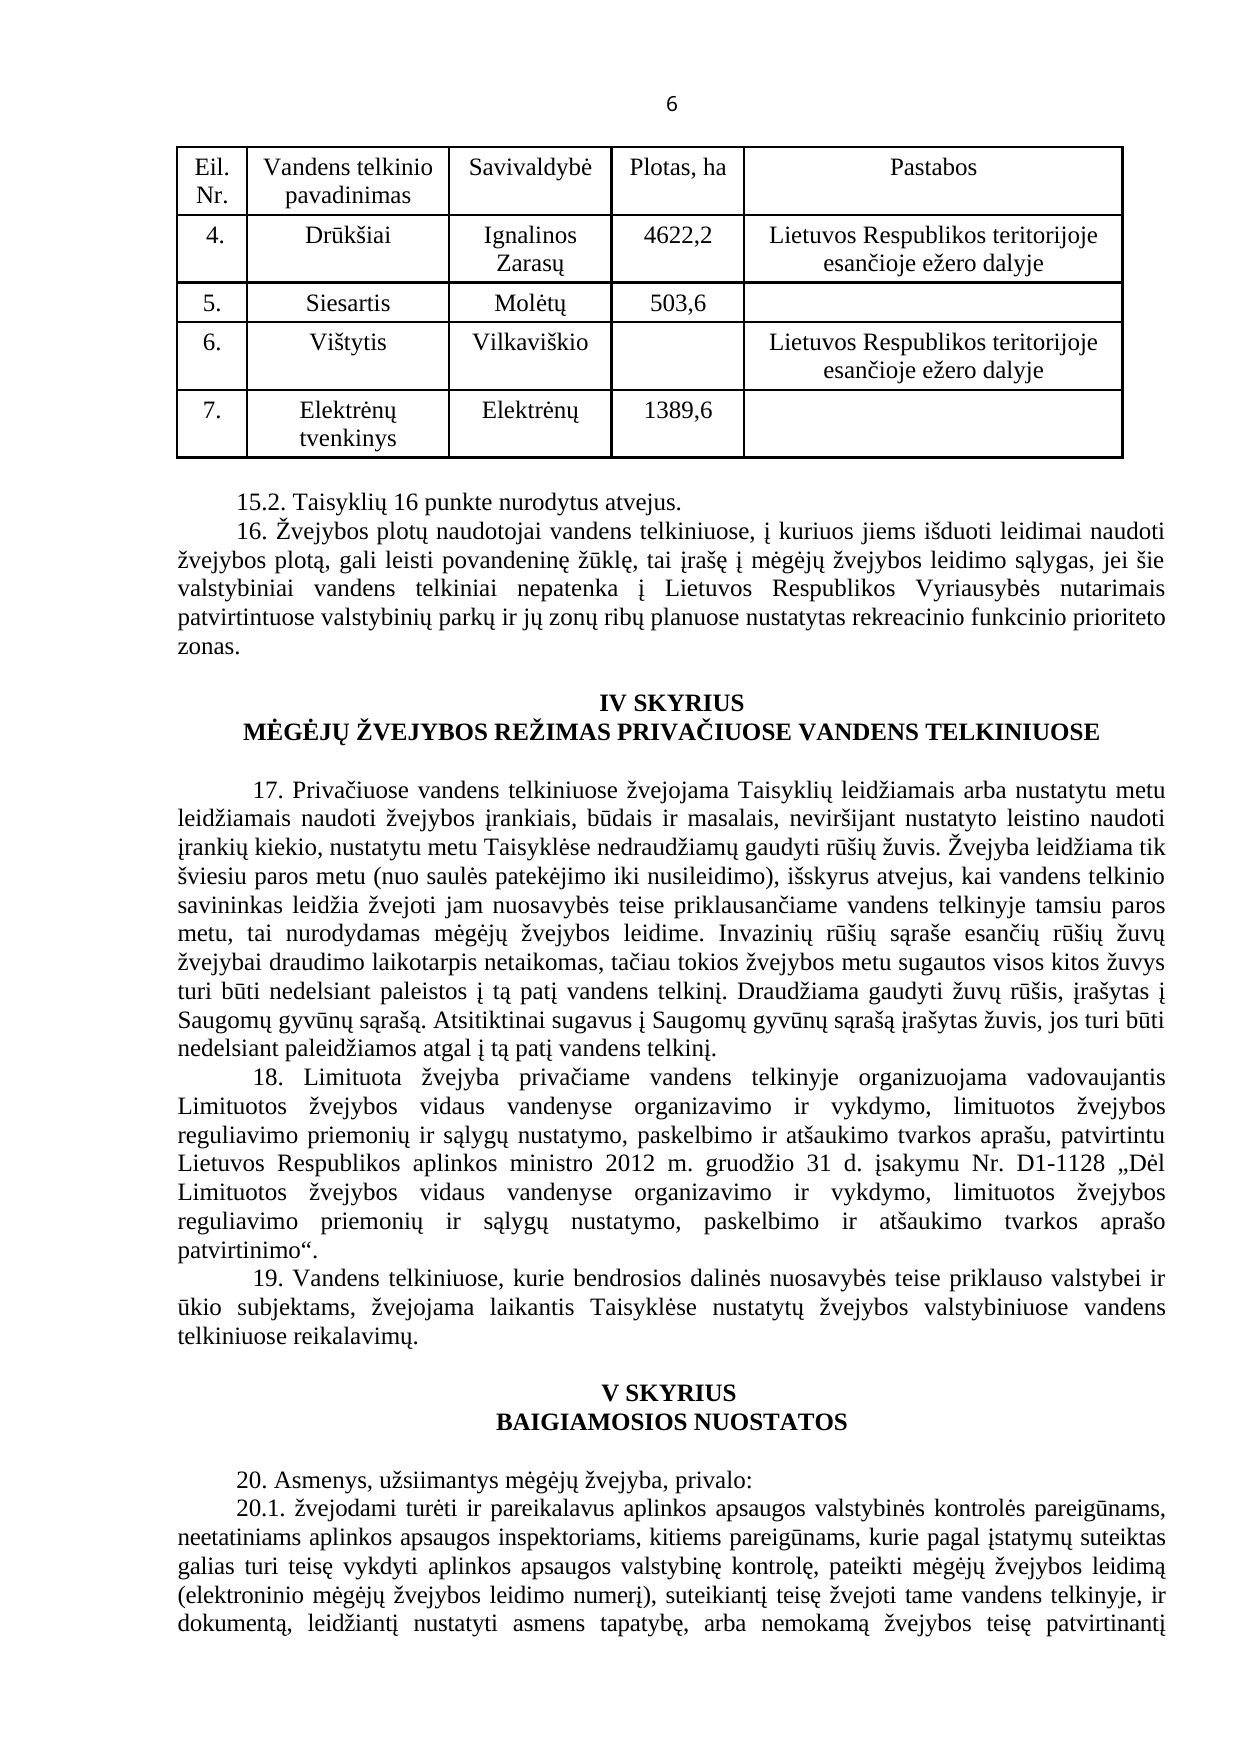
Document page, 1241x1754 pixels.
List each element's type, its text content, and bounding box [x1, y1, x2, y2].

text BAIGIAMOSIOS NUOSTATOS [177, 1407, 1166, 1436]
table_cell Drūkšiai [248, 216, 448, 281]
text 20. Asmenys, užsiimantys mėgėjų žvejyba, privalo: [177, 1465, 1166, 1493]
text 18. Limituota žvejyba privačiame vandens telkinyje organizuojama vadovaujantis Limituotos žvejybos vidaus vandenyse organizavimo ir vykdymo, limituotos žvejybos reguliavimo priemonių ir sąlygų nustatymo, paskelbimo ir atšaukimo tvarkos aprašu, patvirtintu Lietuvos Respublikos aplinkos ministro 2012 m. gruodžio 31 d. įsakymu Nr. D1-1128 „Dėl Limituotos žvejybos vidaus vandenyse organizavimo ir vykdymo, limituotos žvejybos reguliavimo priemonių ir sąlygų nustatymo, paskelbimo ir atšaukimo tvarkos aprašo patvirtinimo“. [177, 1062, 1166, 1263]
table_cell Vištytis [248, 323, 448, 388]
table_cell 4622,2 [613, 216, 743, 281]
table_cell [745, 284, 1121, 321]
table_cell Elektrėnų [450, 391, 610, 456]
table_header Eil. Nr. [178, 148, 246, 213]
text 19. Vandens telkiniuose, kurie bendrosios dalinės nuosavybės teise priklauso valstybei ir ūkio subjektams, žvejojama laikantis Taisyklėse nustatytų žvejybos valstybiniuose vandens telkiniuose reikalavimų. [177, 1263, 1166, 1350]
table_cell Ignalinos Zarasų [450, 216, 610, 281]
table_cell 4. [178, 216, 246, 281]
table_cell 7. [178, 391, 246, 456]
text V Skyrius [177, 1378, 1166, 1407]
table_cell [613, 323, 743, 388]
text IV Skyrius [177, 688, 1166, 717]
table_cell Vilkaviškio [450, 323, 610, 388]
table_cell Lietuvos Respublikos teritorijoje esančioje ežero dalyje [745, 216, 1121, 281]
text 16. Žvejybos plotų naudotojai vandens telkiniuose, į kuriuos jiems išduoti leidimai naudoti žvejybos plotą, gali leisti povandeninę žūklę, tai įrašę į mėgėjų žvejybos leidimo sąlygas, jei šie valstybiniai vandens telkiniai nepatenka į Lietuvos Respublikos Vyriausybės nutarimais patvirtintuose valstybinių parkų ir jų zonų ribų planuose nustatytas rekreacinio funkcinio prioriteto zonas. [177, 516, 1166, 660]
table_cell Molėtų [450, 284, 610, 321]
table_cell Lietuvos Respublikos teritorijoje esančioje ežero dalyje [745, 323, 1121, 388]
text MĖGĖJŲ ŽVEJYBOS REŽIMAS PRIVAČIUOSE VANDENS TELKINIUOSE [177, 717, 1166, 746]
table_cell 1389,6 [613, 391, 743, 456]
text 17. Privačiuose vandens telkiniuose žvejojama Taisyklių leidžiamais arba nustatytu metu leidžiamais naudoti žvejybos įrankiais, būdais ir masalais, neviršijant nustatyto leistino naudoti įrankių kiekio, nustatytu metu Taisyklėse nedraudžiamų gaudyti rūšių žuvis. Žvejyba leidžiama tik šviesiu paros metu (nuo saulės patekėjimo iki nusileidimo), išskyrus atvejus, kai vandens telkinio savininkas leidžia žvejoti jam nuosavybės teise priklausančiame vandens telkinyje tamsiu paros metu, tai nurodydamas mėgėjų žvejybos leidime. Invazinių rūšių sąraše esančių rūšių žuvų žvejybai draudimo laikotarpis netaikomas, tačiau tokios žvejybos metu sugautos visos kitos žuvys turi būti nedelsiant paleistos į tą patį vandens telkinį. Draudžiama gaudyti žuvų rūšis, įrašytas į Saugomų gyvūnų sąrašą. Atsitiktinai sugavus į Saugomų gyvūnų sąrašą įrašytas žuvis, jos turi būti nedelsiant paleidžiamos atgal į tą patį vandens telkinį. [177, 775, 1166, 1062]
table_cell [745, 391, 1121, 456]
text 15.2. Taisyklių 16 punkte nurodytus atvejus. [177, 487, 1166, 516]
table_cell 6. [178, 323, 246, 388]
table_header Pastabos [745, 148, 1121, 213]
text 20.1. žvejodami turėti ir pareikalavus aplinkos apsaugos valstybinės kontrolės pareigūnams, neetatiniams aplinkos apsaugos inspektoriams, kitiems pareigūnams, kurie pagal įstatymų suteiktas galias turi teisę vykdyti aplinkos apsaugos valstybinę kontrolę, pateikti mėgėjų žvejybos leidimą (elektroninio mėgėjų žvejybos leidimo numerį), suteikiantį teisę žvejoti tame vandens telkinyje, ir dokumentą, leidžiantį nustatyti asmens tapatybę, arba nemokamą žvejybos teisę patvirtinantį [177, 1493, 1166, 1637]
table_cell Siesartis [248, 284, 448, 321]
table_cell 5. [178, 284, 246, 321]
table_header Savivaldybė [450, 148, 610, 213]
table_cell 503,6 [613, 284, 743, 321]
table_cell Elektrėnų tvenkinys [248, 391, 448, 456]
table_header Plotas, ha [613, 148, 743, 213]
table_header Vandens telkinio pavadinimas [248, 148, 448, 213]
